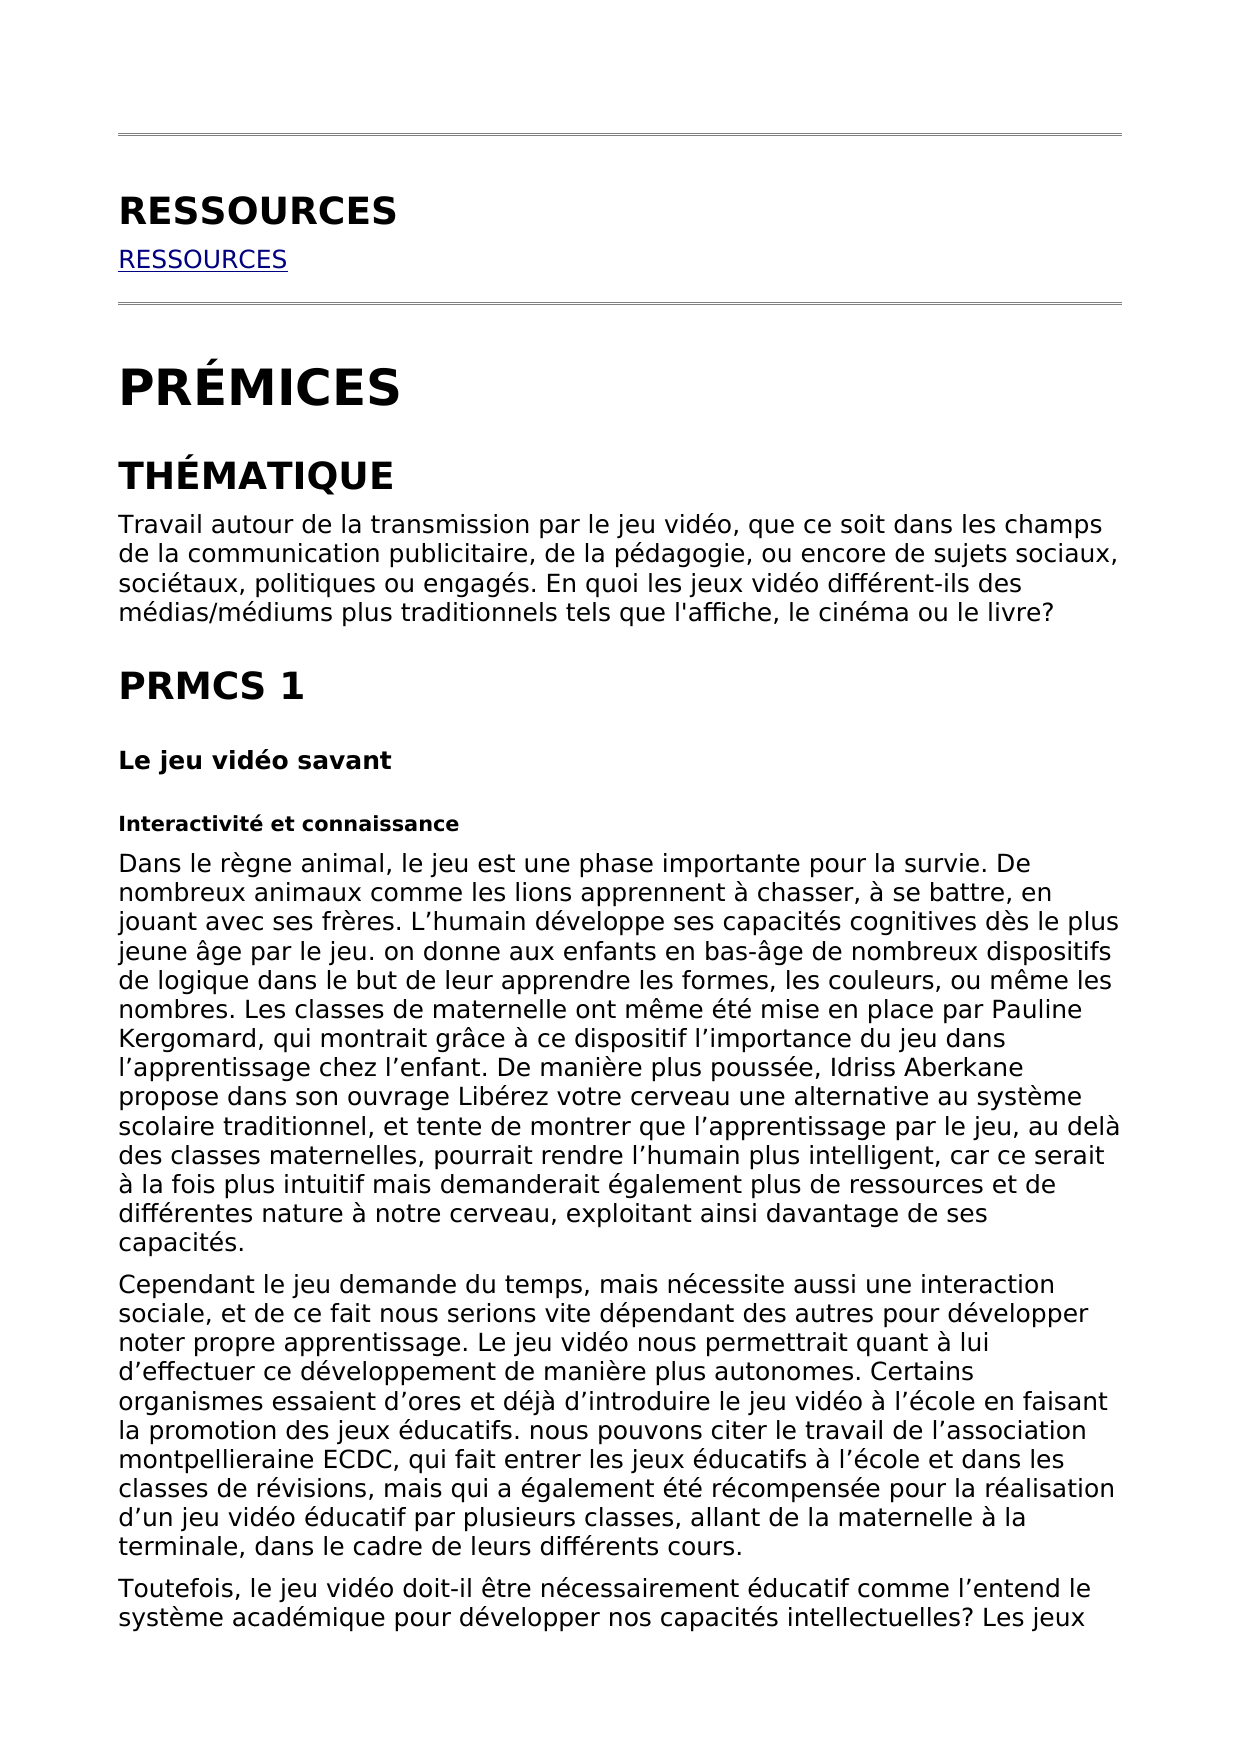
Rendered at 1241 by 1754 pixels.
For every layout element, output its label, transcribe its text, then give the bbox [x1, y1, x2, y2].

subtitle Interactivité et connaissance [118, 812, 1122, 837]
text Dans le règne animal, le jeu est une phase importante pour la survie. De nombreux animaux comme les lions apprennent à chasser, à se battre, en jouant avec ses frères. L’humain développe ses capacités cognitives dès le plus jeune âge par le jeu. on donne aux enfants en bas-âge de nombreux dispositifs de logique dans le but de leur apprendre les formes, les couleurs, ou même les nombres. Les classes de maternelle ont même été mise en place par Pauline Kergomard, qui montrait grâce à ce dispositif l’importance du jeu dans l’apprentissage chez l’enfant. De manière plus poussée, Idriss Aberkane propose dans son ouvrage Libérez votre cerveau une alternative au système scolaire traditionnel, et tente de montrer que l’apprentissage par le jeu, au delà des classes maternelles, pourrait rendre l’humain plus intelligent, car ce serait à la fois plus intuitif mais demanderait également plus de ressources et de différentes nature à notre cerveau, exploitant ainsi davantage de ses capacités. [118, 849, 1122, 1258]
text RESSOURCES [118, 246, 1122, 275]
text Toutefois, le jeu vidéo doit-il être nécessairement éducatif comme l’entend le système académique pour développer nos capacités intellectuelles? Les jeux [118, 1574, 1122, 1633]
subtitle PRMCS 1 [118, 665, 1122, 708]
subtitle RESSOURCES [118, 189, 1122, 233]
subtitle Le jeu vidéo savant [118, 746, 1122, 775]
text Travail autour de la transmission par le jeu vidéo, que ce soit dans les champs de la communication publicitaire, de la pédagogie, ou encore de sujets sociaux, sociétaux, politiques ou engagés. En quoi les jeux vidéo différent-ils des médias/médiums plus traditionnels tels que l'affiche, le cinéma ou le livre? [118, 511, 1122, 627]
subtitle THÉMATIQUE [118, 454, 1122, 498]
subtitle PRÉMICES [118, 359, 1122, 417]
text Cependant le jeu demande du temps, mais nécessite aussi une interaction sociale, et de ce fait nous serions vite dépendant des autres pour développer noter propre apprentissage. Le jeu vidéo nous permettrait quant à lui d’effectuer ce développement de manière plus autonomes. Certains organismes essaient d’ores et déjà d’introduire le jeu vidéo à l’école en faisant la promotion des jeux éducatifs. nous pouvons citer le travail de l’association montpellieraine ECDC, qui fait entrer les jeux éducatifs à l’école et dans les classes de révisions, mais qui a également été récompensée pour la réalisation d’un jeu vidéo éducatif par plusieurs classes, allant de la maternelle à la terminale, dans le cadre de leurs différents cours. [118, 1270, 1122, 1562]
